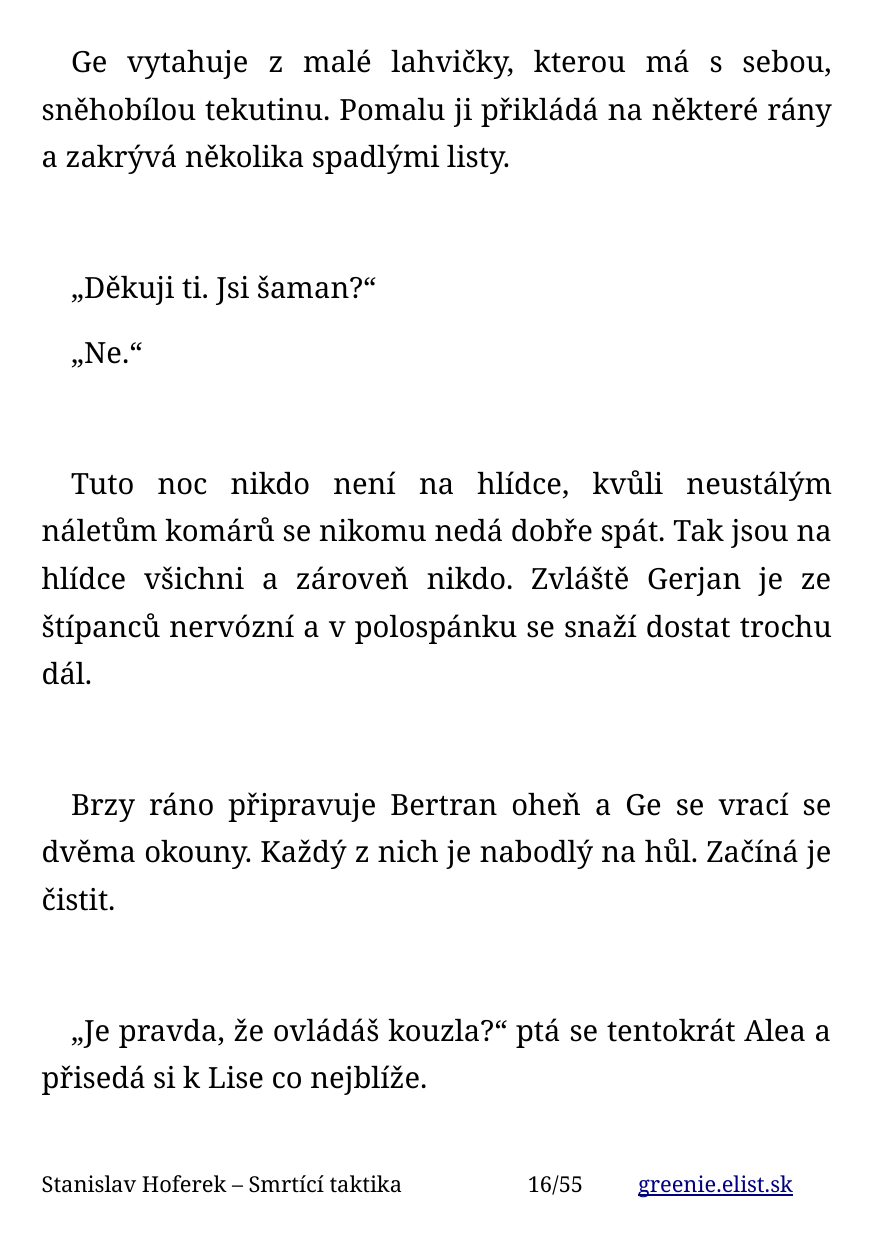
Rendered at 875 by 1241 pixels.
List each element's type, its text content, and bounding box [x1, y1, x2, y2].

text Brzy ráno připravuje Bertran oheň a Ge se vrací se dvěma okouny. Každý z nich je nabodlý na hůl. Začíná je čistit. [41, 784, 833, 919]
text Ge vytahuje z malé lahvičky, kterou má s sebou, sněhobílou tekutinu. Pomalu ji přikládá na některé rány a zakrývá několika spadlými listy. [41, 41, 833, 176]
text „Je pravda, že ovládáš kouzla?“ ptá se tentokrát Alea a přisedá si k Lise co nejblíže. [41, 1010, 833, 1097]
text Tuto noc nikdo není na hlídce, kvůli neustálým náletům komárů se nikomu nedá dobře spát. Tak jsou na hlídce všichni a zároveň nikdo. Zvláště Gerjan je ze štípanců nervózní a v polospánku se snaží dostat trochu dál. [41, 463, 833, 693]
text „Děkuji ti. Jsi šaman?“ [41, 267, 833, 307]
text „Ne.“ [41, 332, 833, 372]
